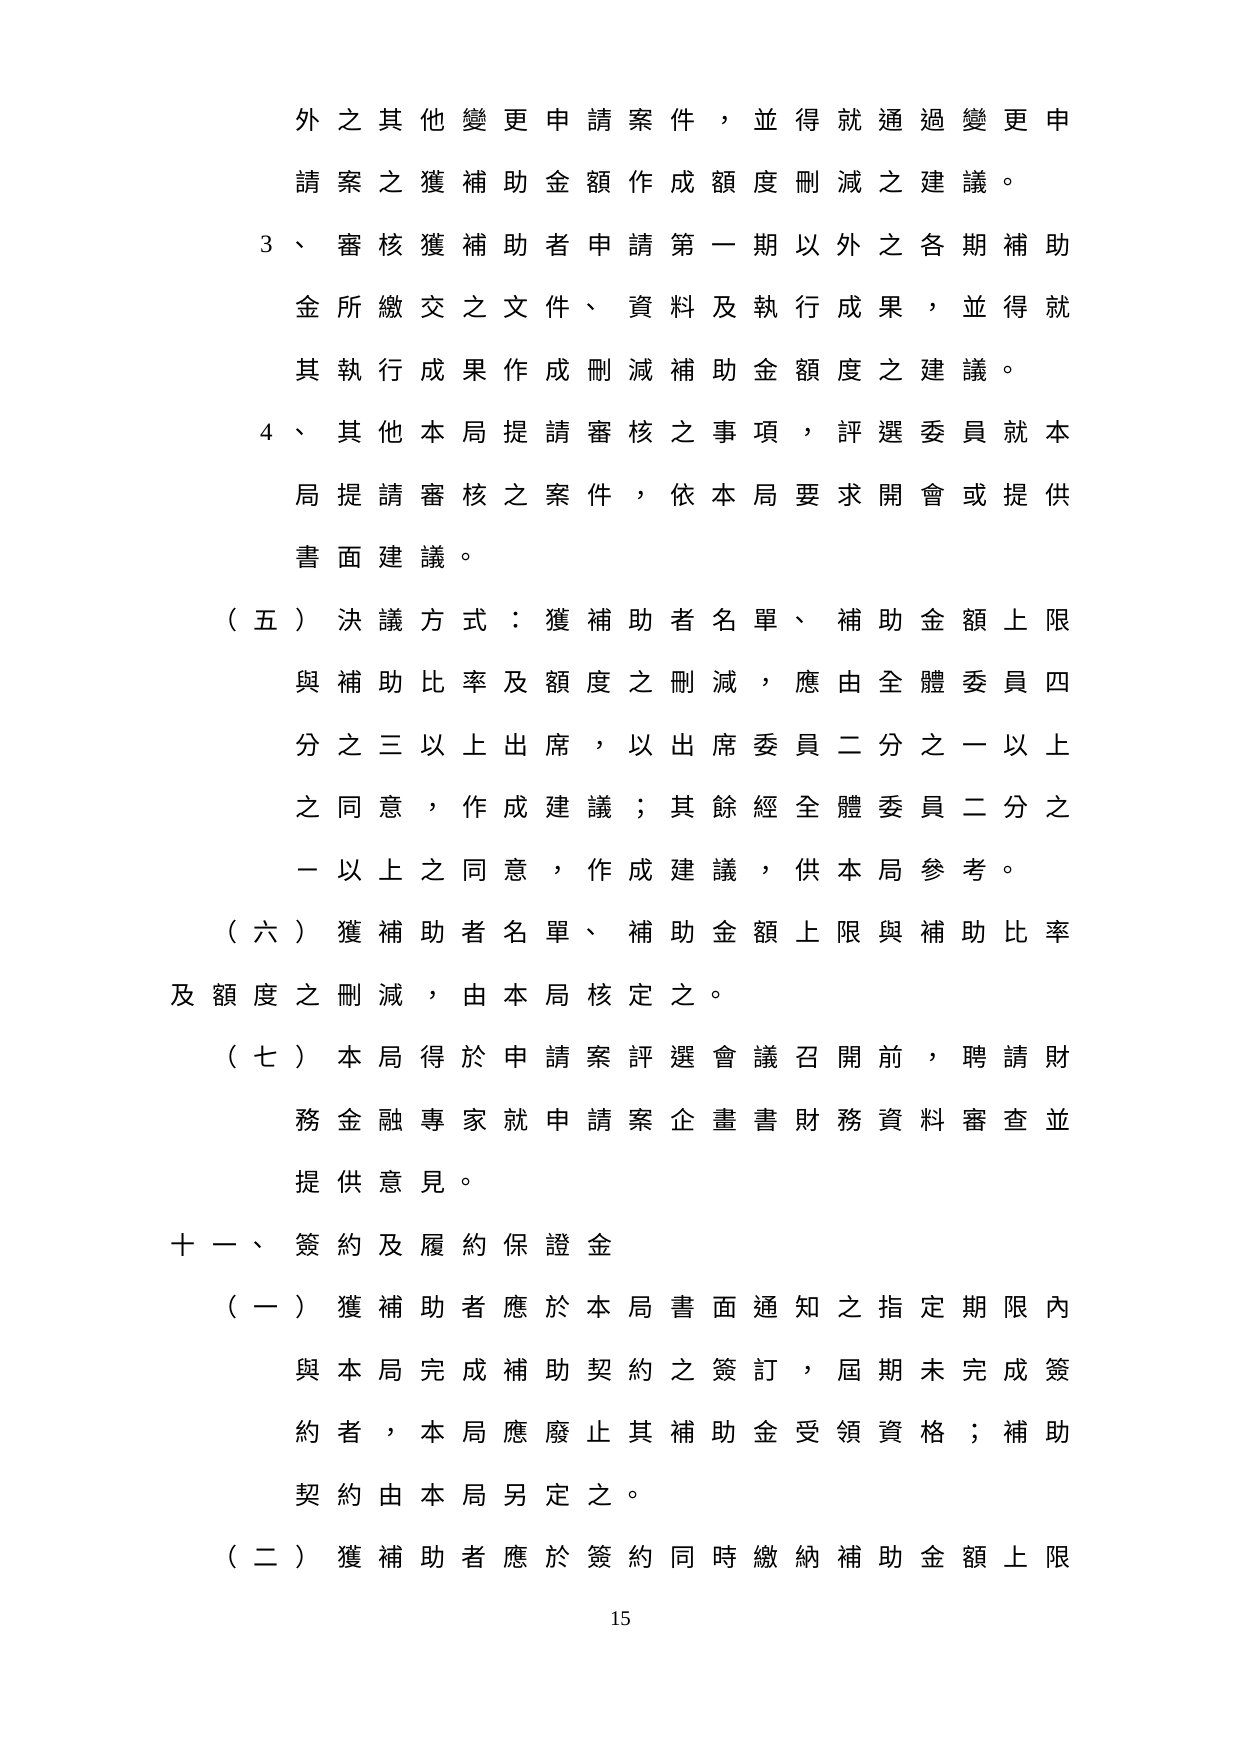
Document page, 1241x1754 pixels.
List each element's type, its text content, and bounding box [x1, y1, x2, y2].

text 3、審核獲補助者申請第一期以外之各期補助金所繳交之文件、資料及執行成果，並得就其執行成果作成刪減補助金額度之建議。 [224, 202, 1078, 389]
text （七）本局得於申請案評選會議召開前，聘請財務金融專家就申請案企畫書財務資料審查並提供意見。 [177, 1014, 1078, 1202]
text （一）獲補助者應於本局書面通知之指定期限內與本局完成補助契約之簽訂，屆期未完成簽約者，本局應廢止其補助金受領資格；補助契約由本局另定之。 [174, 1264, 1078, 1514]
text （二）獲補助者應於簽約同時繳納補助金額上限 [174, 1514, 1078, 1577]
text 4、其他本局提請審核之事項，評選委員就本局提請審核之案件，依本局要求開會或提供書面建議。 [224, 389, 1078, 577]
text 外之其他變更申請案件，並得就通過變更申請案之獲補助金額作成額度刪減之建議。 [224, 77, 1078, 202]
text （五）決議方式：獲補助者名單、補助金額上限與補助比率及額度之刪減，應由全體委員四分之三以上出席，以出席委員二分之一以上之同意，作成建議；其餘經全體委員二分之ㄧ以上之同意，作成建議，供本局參考。 [174, 577, 1078, 889]
text （六）獲補助者名單、補助金額上限與補助比率及額度之刪減，由本局核定之。 [162, 889, 1078, 1014]
text 十一、簽約及履約保證金 [162, 1202, 1078, 1264]
